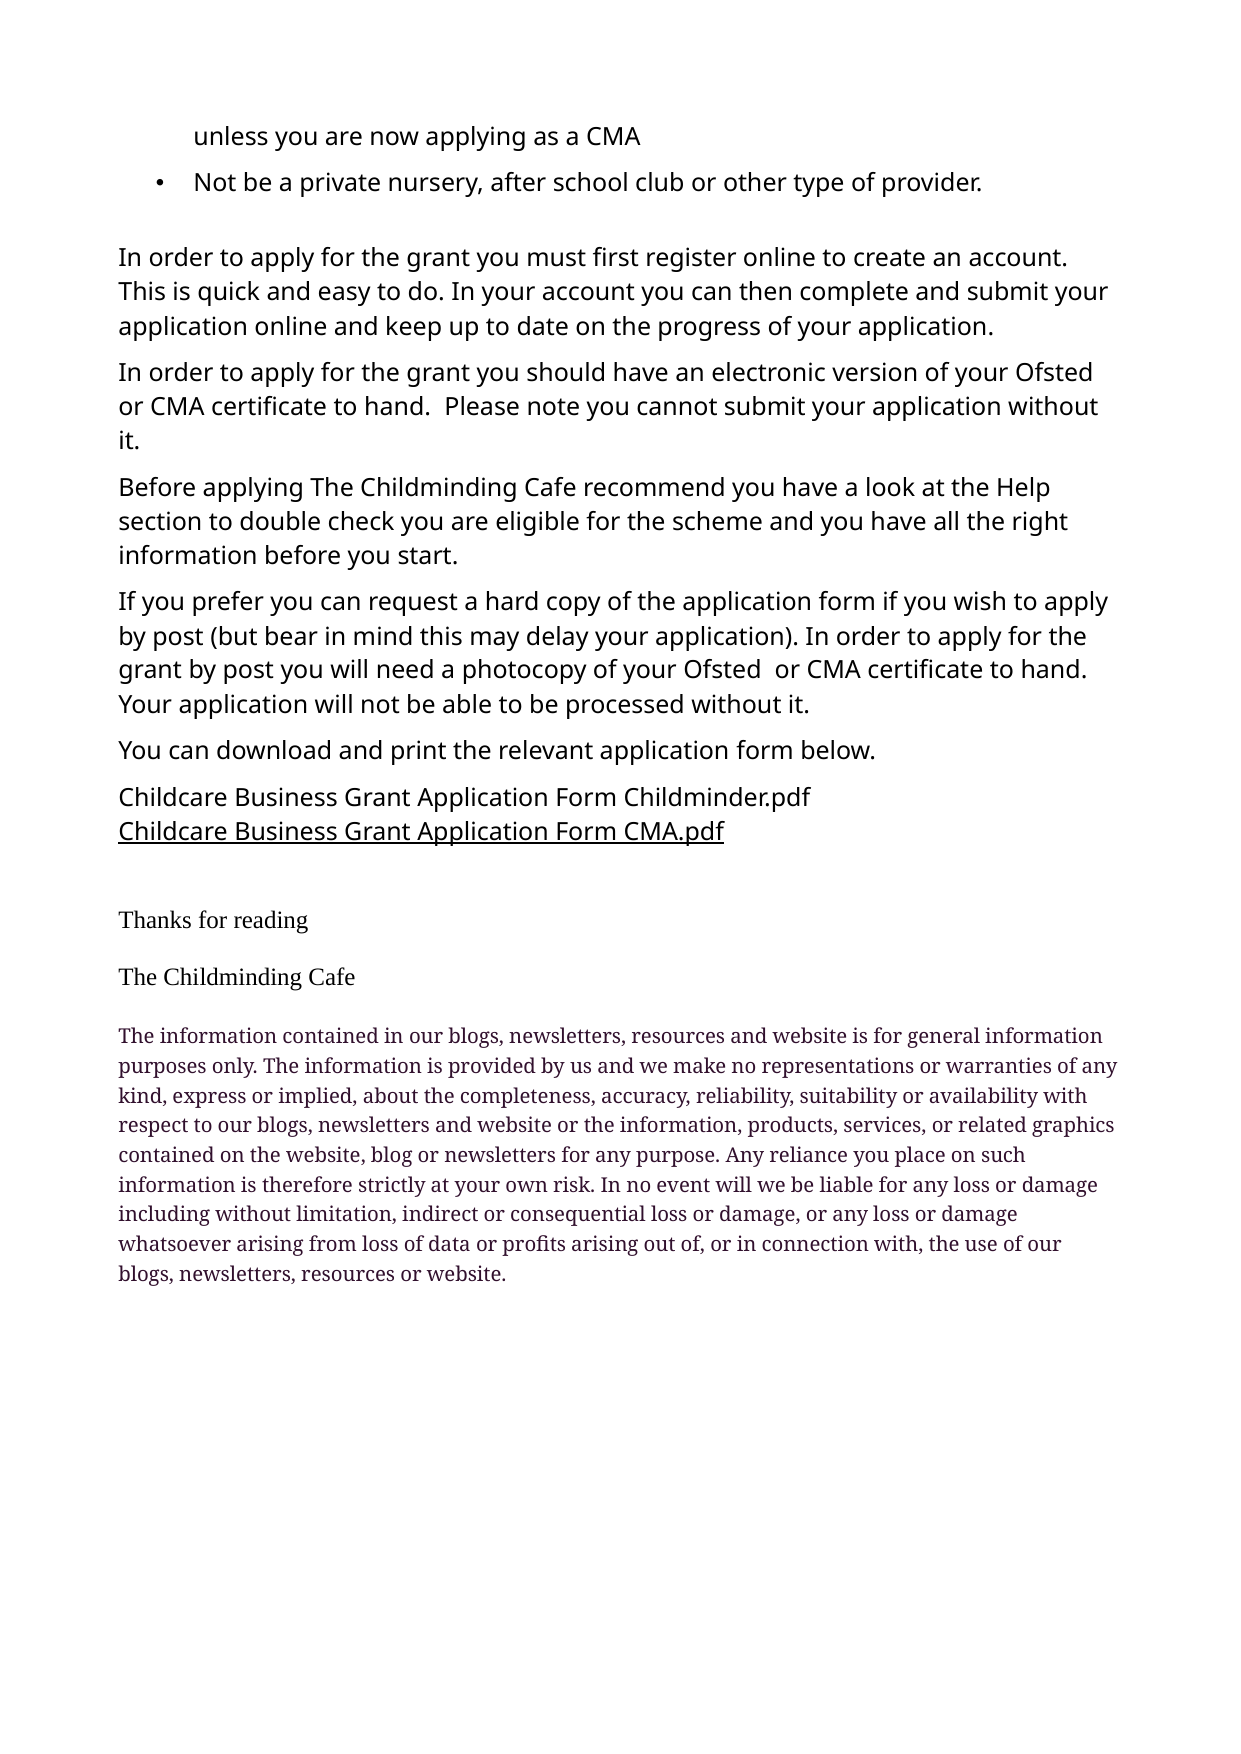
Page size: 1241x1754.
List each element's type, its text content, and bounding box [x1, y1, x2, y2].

text In order to apply for the grant you should have an electronic version of your Ofsted or CMA certificate to hand. Please note you cannot submit your application without it. [118, 355, 1122, 457]
text The information contained in our blogs, newsletters, resources and website is for general information purposes only. The information is provided by us and we make no representations or warranties of any kind, express or implied, about the completeness, accuracy, reliability, suitability or availability with respect to our blogs, newsletters and website or the information, products, services, or related graphics contained on the website, blog or newsletters for any purpose. Any reliance you place on such information is therefore strictly at your own risk. In no event will we be liable for any loss or damage including without limitation, indirect or consequential loss or damage, or any loss or damage whatsoever arising from loss of data or profits arising out of, or in connection with, the use of our blogs, newsletters, resources or website. [118, 1020, 1122, 1287]
text Childcare Business Grant Application Form CMA.pdf [118, 813, 1122, 847]
text In order to apply for the grant you must first register online to create an account. This is quick and easy to do. In your account you can then complete and submit your application online and keep up to date on the progress of your application. [118, 240, 1122, 342]
text You can download and print the relevant application form below. [118, 733, 1122, 767]
list unless you are now applying as a CMA [156, 118, 1122, 152]
text Thanks for reading [118, 905, 1122, 934]
text Before applying The Childminding Cafe recommend you have a look at the Help section to double check you are eligible for the scheme and you have all the right information before you start. [118, 469, 1122, 572]
text If you prefer you can request a hard copy of the application form if you wish to apply by post (but bear in mind this may delay your application). In order to apply for the grant by post you will need a photocopy of your Ofsted or CMA certificate to hand. Your application will not be able to be processed without it. [118, 584, 1122, 720]
text The Childminding Cafe [118, 962, 1122, 991]
list Not be a private nursery, after school club or other type of provider. [156, 165, 1122, 199]
text Childcare Business Grant Application Form Childminder.pdf [118, 779, 1122, 813]
